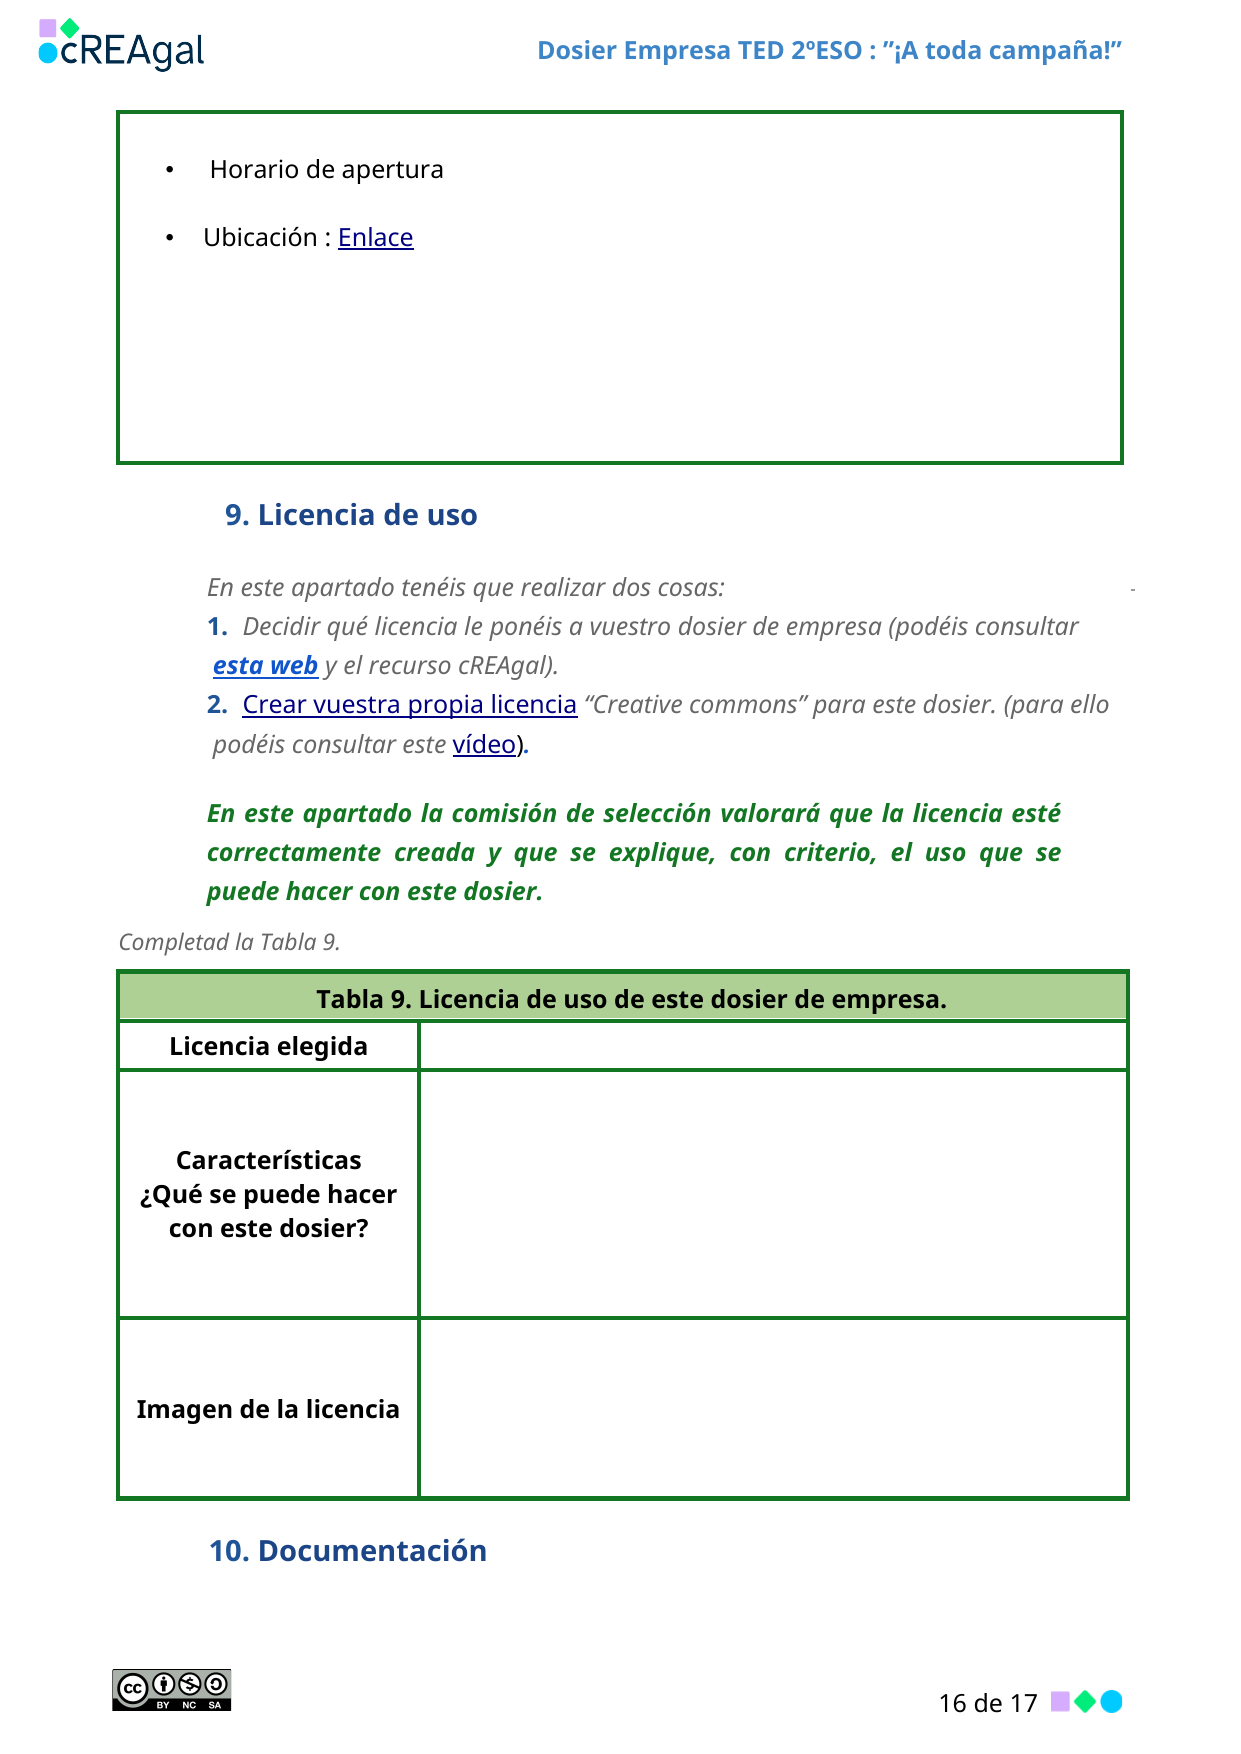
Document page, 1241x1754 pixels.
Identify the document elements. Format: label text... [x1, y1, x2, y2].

picture [1116, 1706, 1123, 1713]
table_cell Dirección Teléfonos Página web Código QR Horario de apertura Ubicación : Enlace [120, 114, 1120, 461]
table_cell [421, 1072, 1126, 1316]
picture [38, 18, 204, 70]
table_cell [421, 1320, 1126, 1496]
table_cell Licencia elegida [120, 1023, 417, 1068]
text Completad la Tabla 9. [118, 926, 1122, 957]
table_cell [421, 1023, 1126, 1068]
picture [1051, 1690, 1108, 1713]
subtitle Licencia de uso [257, 494, 1122, 534]
picture [1117, 1690, 1123, 1697]
subtitle Documentación [257, 1530, 1122, 1570]
picture [112, 1669, 232, 1711]
text En este apartado la comisión de selección valorará que la licencia esté correctamente creada y que se explique, con criterio, el uso que se puede hacer con este dosier. [207, 796, 1063, 908]
list Decidir qué licencia le ponéis a vuestro dosier de empresa (podéis consultar esta web y el recurso cREAgal). [207, 609, 1122, 682]
list Crear vuestra propia licencia “Creative commons” para este dosier. (para ello podéis consultar este vídeo). [207, 687, 1122, 760]
table_header Tabla 9. Licencia de uso de este dosier de empresa. [120, 974, 1126, 1018]
table_cell Características ¿Qué se puede hacer con este dosier? [120, 1072, 417, 1316]
table_cell Imagen de la licencia [120, 1320, 417, 1496]
text En este apartado tenéis que realizar dos cosas: [207, 569, 1041, 604]
